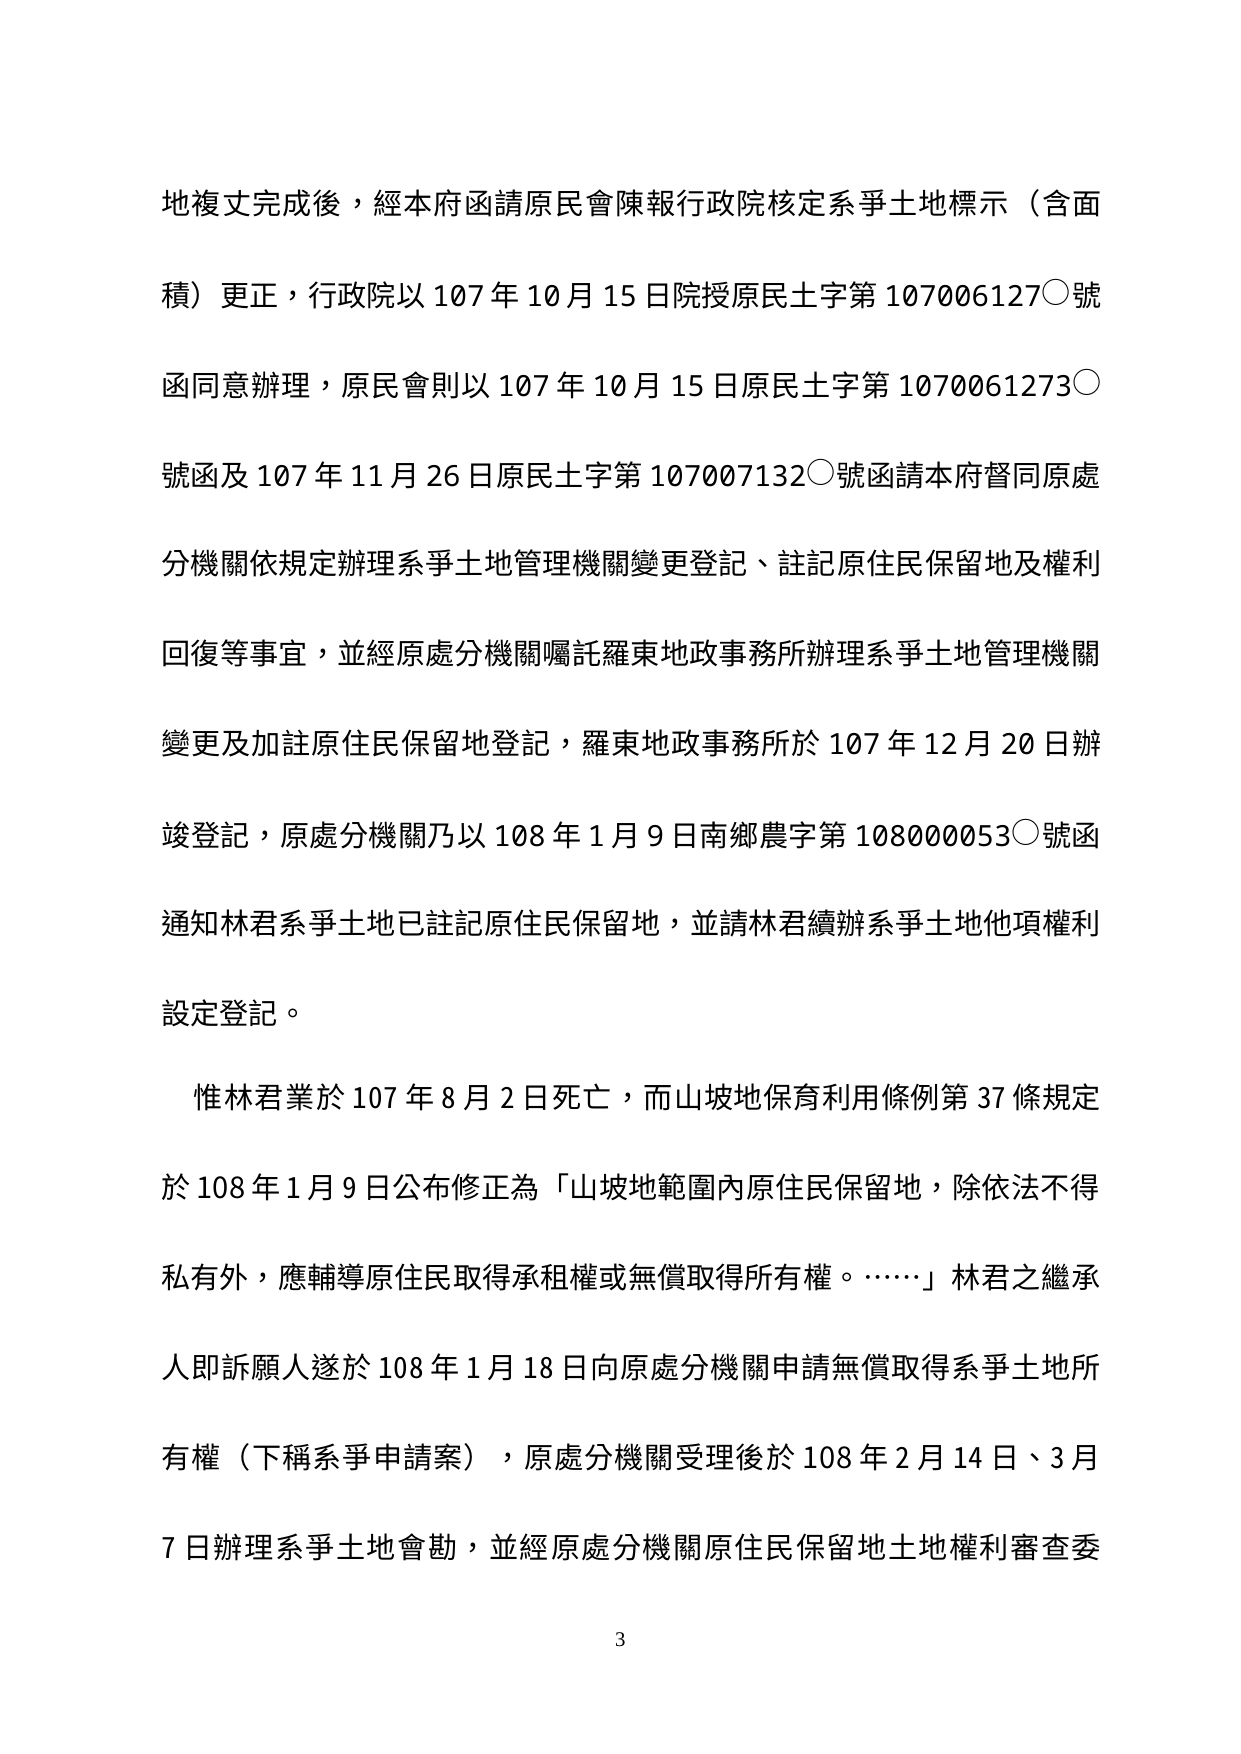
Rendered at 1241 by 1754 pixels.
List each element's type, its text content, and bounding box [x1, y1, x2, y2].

table_cell 地複丈完成後，經本府函請原民會陳報行政院核定系爭土地標示（含面積）更正，行政院以107年10月15日院授原民土字第107006127○號函同意辦理，原民會則以107年10月15日原民土字第1070061273○號函及107年11月26日原民土字第107007132○號函請本府督同原處分機關依規定辦理系爭土地管理機關變更登記、註記原住民保留地及權利回復等事宜，並經原處分機關囑託羅東地政事務所辦理系爭土地管理機關變更及加註原住民保留地登記，羅東地政事務所於107年12月20日辦竣登記，原處分機關乃以108年1月9日南鄉農字第108000053○號函通知林君系爭土地已註記原住民保留地，並請林君續辦系爭土地他項權利設定登記。 惟林君業於107年8月2日死亡，而山坡地保育利用條例第37條規定於108年1月9日公布修正為「山坡地範圍內原住民保留地，除依法不得私有外，應輔導原住民取得承租權或無償取得所有權。……」林君之繼承人即訴願人遂於108年1月18日向原處分機關申請無償取得系爭土地所有權（下稱系爭申請案），原處分機關受理後於108年2月14日、3月7日辦理系爭土地會勘，並經原處分機關原住民保留地土地權利審查委 [150, 165, 1112, 1583]
